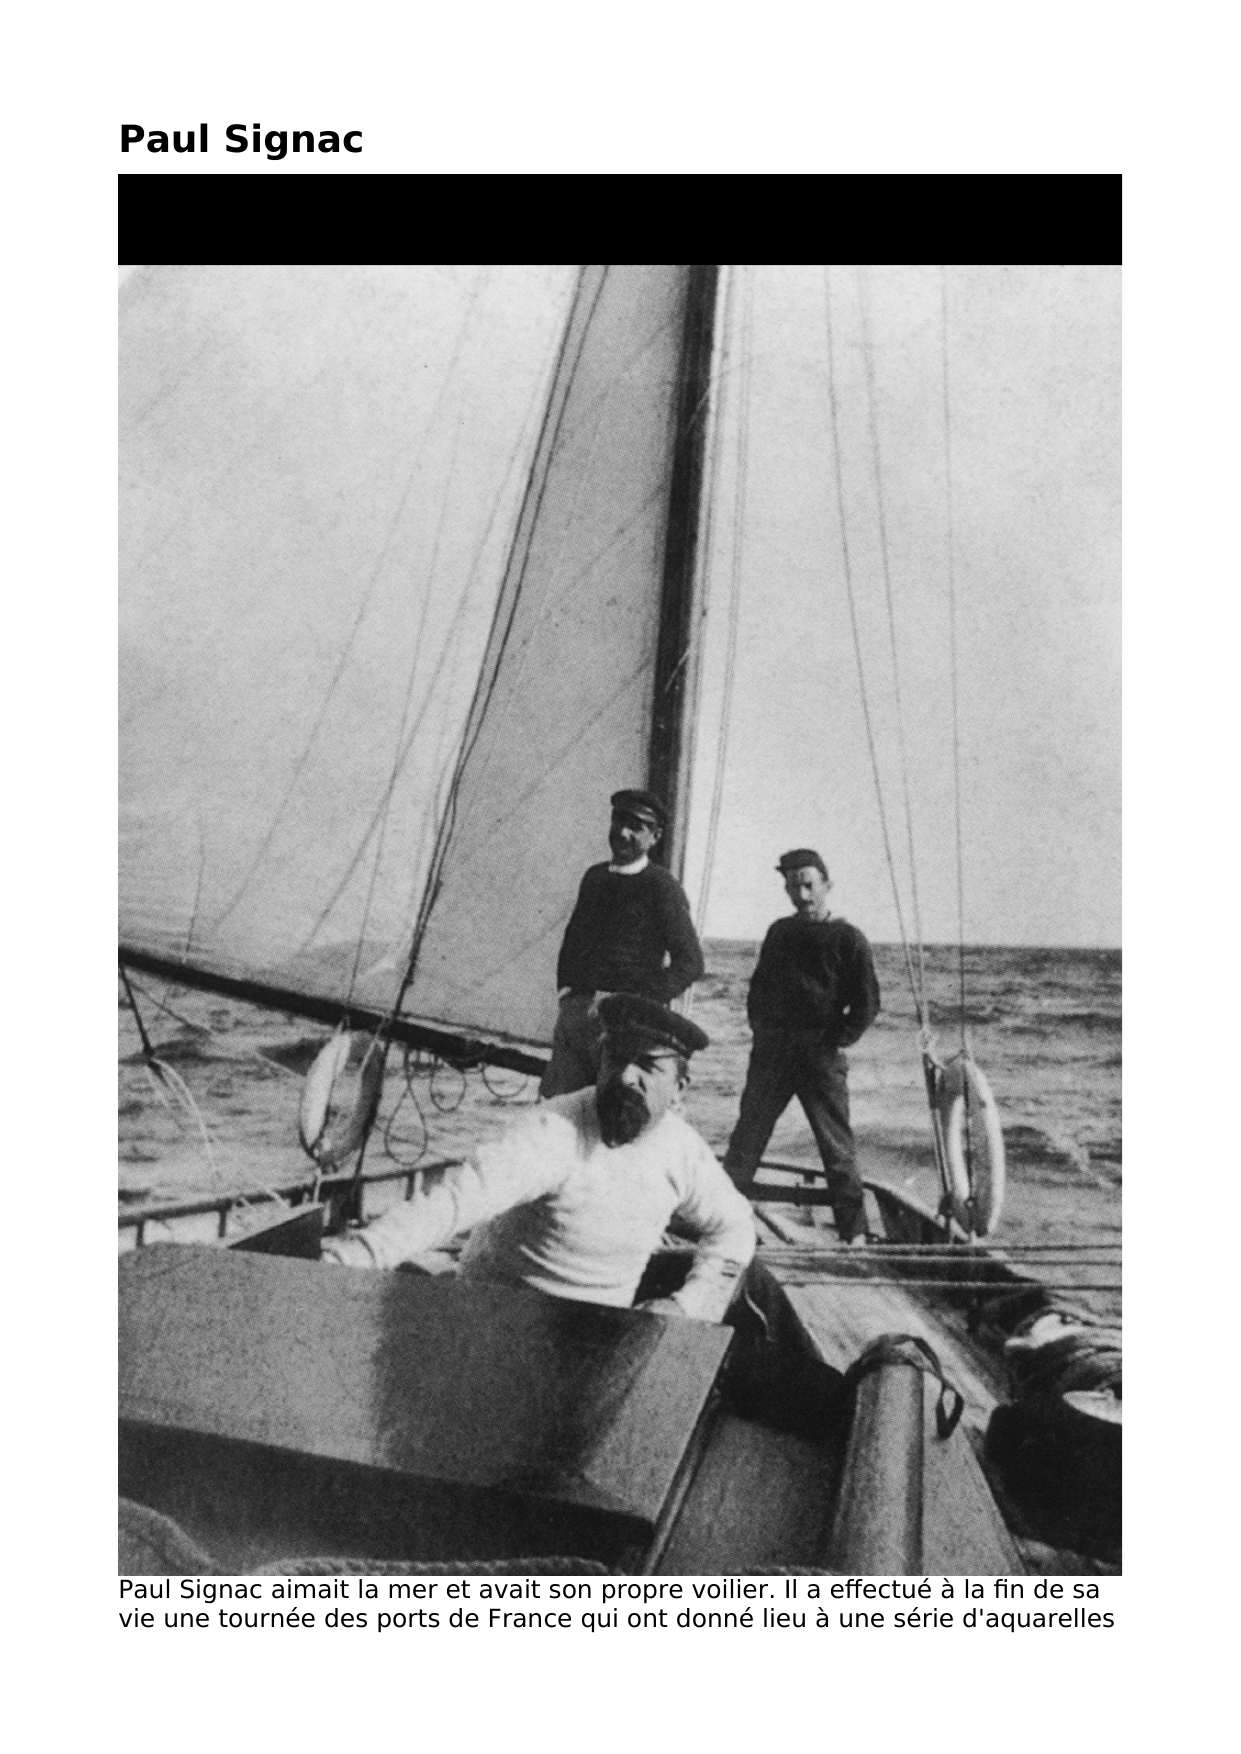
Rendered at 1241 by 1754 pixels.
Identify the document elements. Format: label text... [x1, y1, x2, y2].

text Paul Signac aimait la mer et avait son propre voilier. Il a effectué à la fin de sa vie une tournée des ports de France qui ont donné lieu à une série d'aquarelles [118, 1576, 1122, 1634]
picture [118, 174, 1123, 1576]
subtitle Paul Signac [118, 118, 1122, 162]
